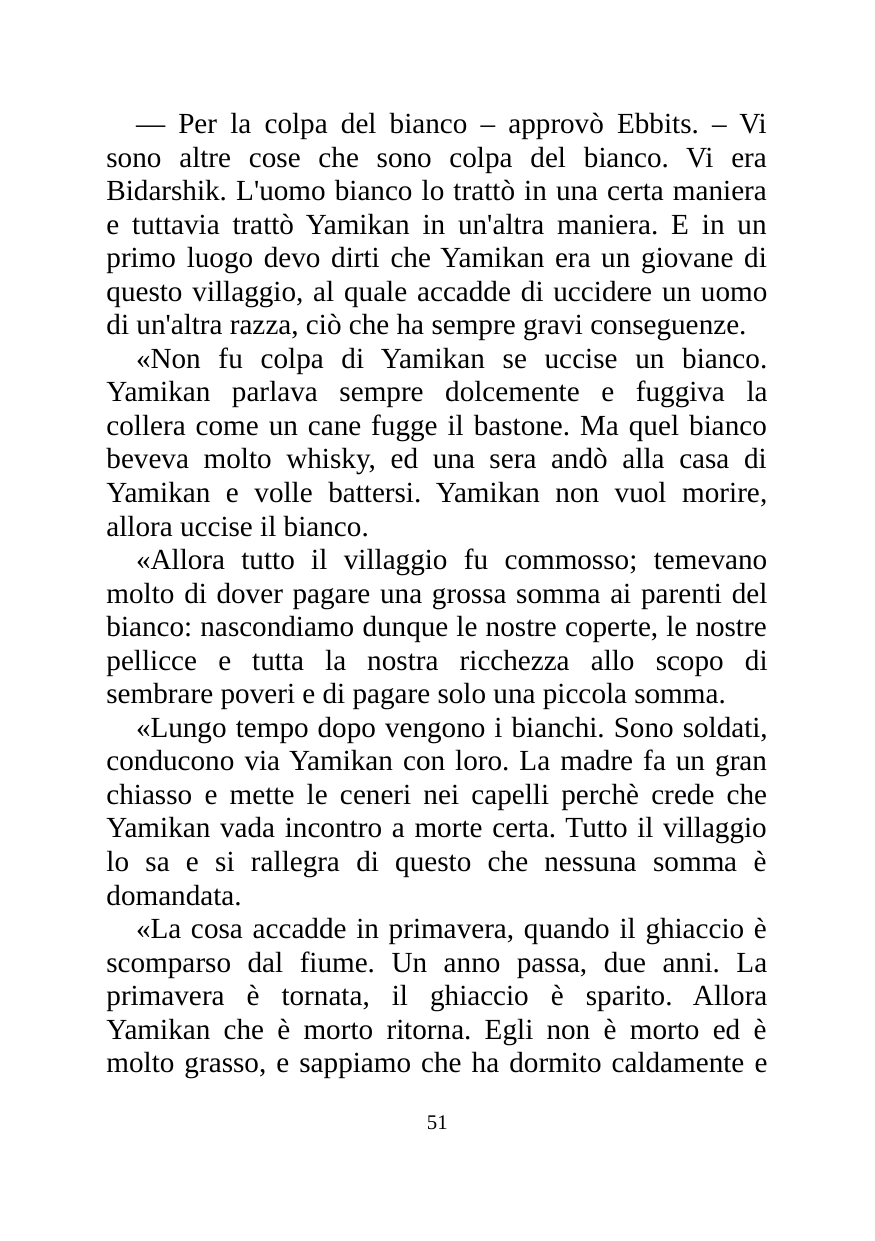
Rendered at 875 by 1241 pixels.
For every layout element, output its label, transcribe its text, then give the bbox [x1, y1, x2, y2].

text «Non fu colpa di Yamikan se uccise un bianco. Yamikan parlava sempre dolcemente e fuggiva la collera come un cane fugge il bastone. Ma quel bianco beveva molto whisky, ed una sera andò alla casa di Yamikan e volle battersi. Yamikan non vuol morire, allora uccise il bianco. [106, 341, 768, 542]
text «Lungo tempo dopo vengono i bianchi. Sono soldati, conducono via Yamikan con loro. La madre fa un gran chiasso e mette le ceneri nei capelli perchè crede che Yamikan vada incontro a morte certa. Tutto il villaggio lo sa e si rallegra di questo che nessuna somma è domandata. [106, 710, 768, 911]
text — Per la colpa del bianco – approvò Ebbits. – Vi sono altre cose che sono colpa del bianco. Vi era Bidarshik. L'uomo bianco lo trattò in una certa maniera e tuttavia trattò Yamikan in un'altra maniera. E in un primo luogo devo dirti che Yamikan era un giovane di questo villaggio, al quale accadde di uccidere un uomo di un'altra razza, ciò che ha sempre gravi conseguenze. [106, 106, 768, 341]
text «La cosa accadde in primavera, quando il ghiaccio è scomparso dal fiume. Un anno passa, due anni. La primavera è tornata, il ghiaccio è sparito. Allora Yamikan che è morto ritorna. Egli non è morto ed è molto grasso, e sappiamo che ha dormito caldamente e [106, 911, 768, 1079]
text «Allora tutto il villaggio fu commosso; temevano molto di dover pagare una grossa somma ai parenti del bianco: nascondiamo dunque le nostre coperte, le nostre pellicce e tutta la nostra ricchezza allo scopo di sembrare poveri e di pagare solo una piccola somma. [106, 542, 768, 710]
